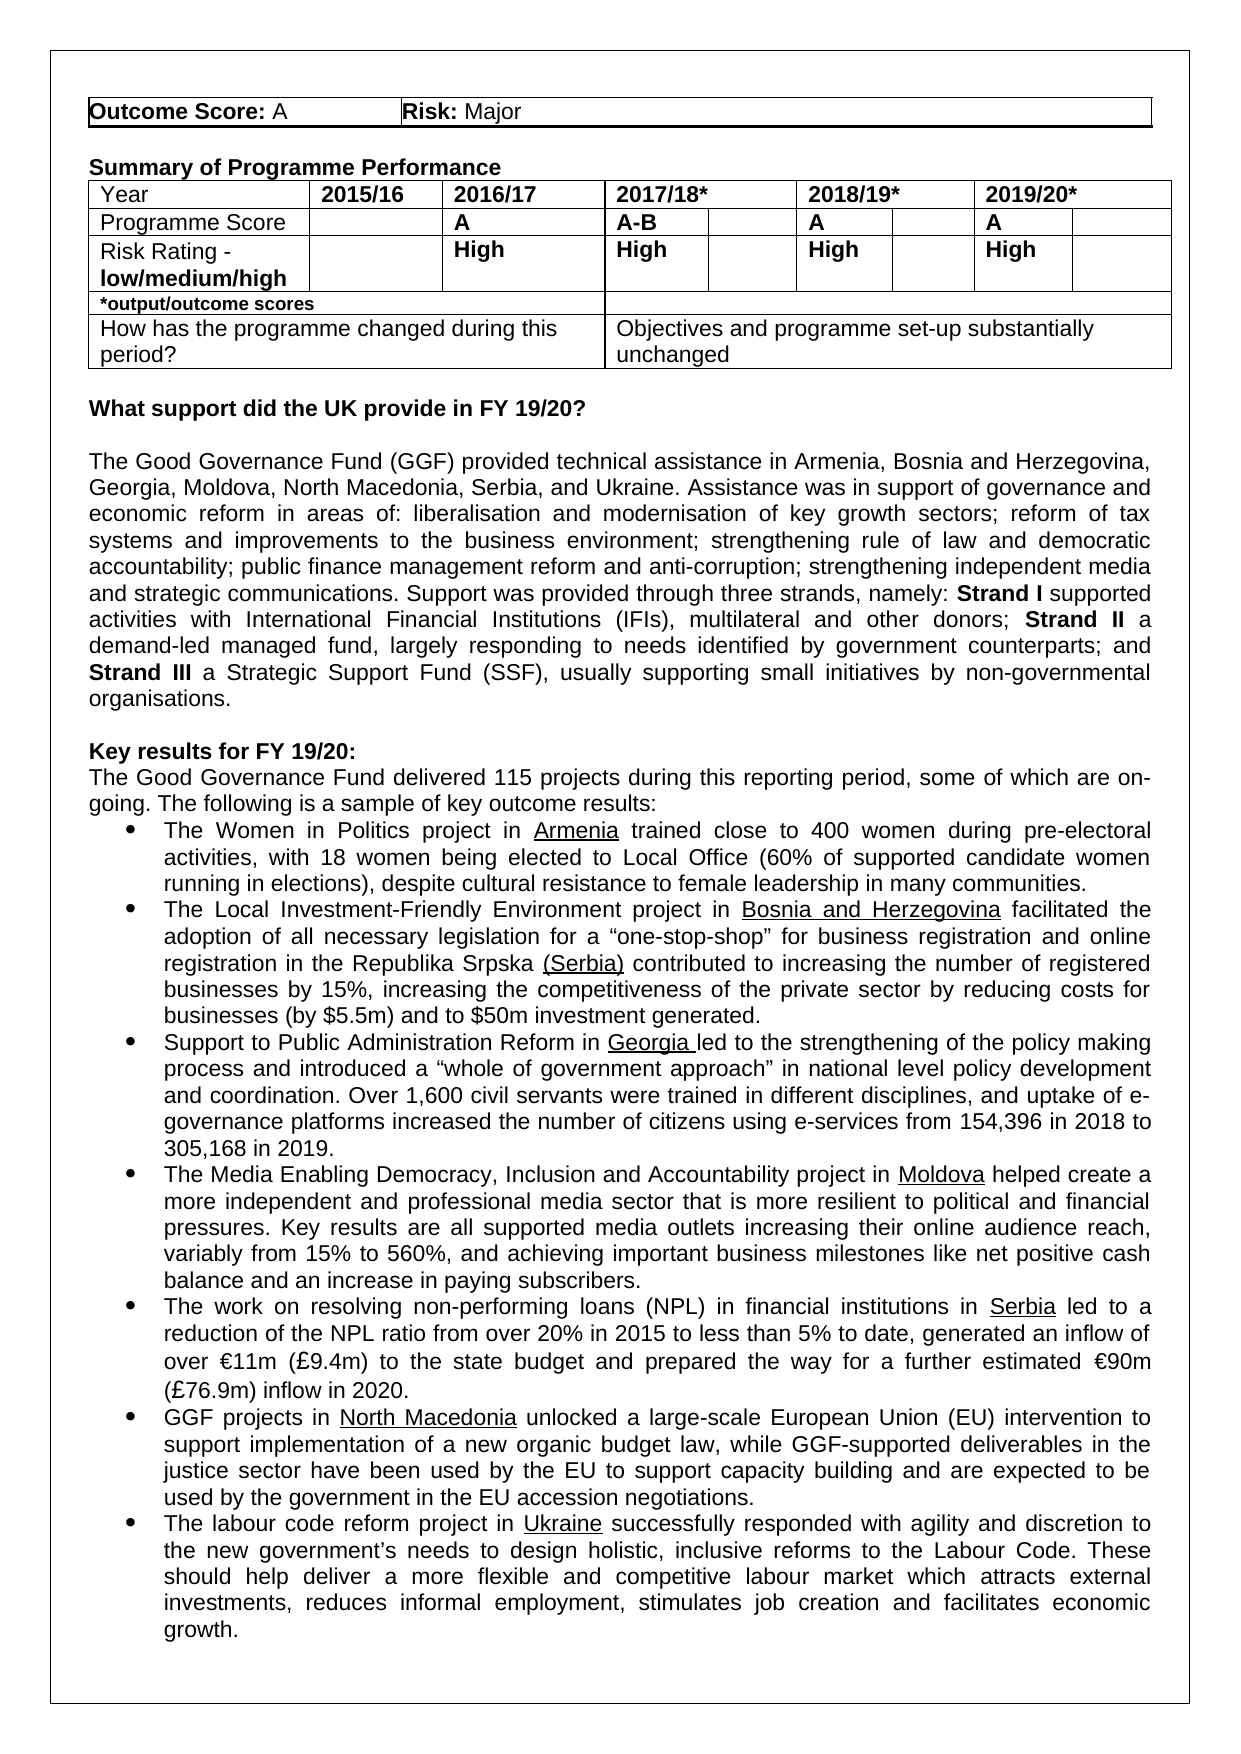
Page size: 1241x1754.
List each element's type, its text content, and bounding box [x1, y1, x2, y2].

table_cell High [443, 236, 604, 291]
table_cell [709, 236, 796, 291]
table_cell High [975, 236, 1072, 291]
table_cell How has the programme changed during this period? [89, 315, 604, 368]
table_header 2017/18* [606, 181, 796, 208]
text Summary of Programme Performance [89, 154, 1152, 180]
table_header 2018/19* [797, 181, 974, 208]
table_cell *output/outcome scores [89, 292, 604, 314]
list The work on resolving non-performing loans (NPL) in financial institutions in Serbia led to a reduction of the NPL ratio from over 20% in 2015 to less than 5% to date, generated an inflow of over €11m (£9.4m) to the state budget and prepared the way for a further estimated €90m (£76.9m) inflow in 2020. [126, 1293, 1152, 1404]
table_cell High [606, 236, 708, 291]
table_cell A [797, 209, 892, 235]
table_cell [310, 236, 442, 291]
text Key results for FY 19/20: [89, 738, 1152, 764]
table_cell Risk: Major [402, 98, 1151, 124]
table_cell Outcome Score: A [90, 98, 401, 124]
table_cell [310, 209, 442, 235]
text The Good Governance Fund delivered 115 projects during this reporting period, some of which are on-going. The following is a sample of key outcome results: [89, 764, 1152, 817]
table_cell A [443, 209, 604, 235]
list GGF projects in North Macedonia unlocked a large-scale European Union (EU) intervention to support implementation of a new organic budget law, while GGF-supported deliverables in the justice sector have been used by the EU to support capacity building and are expected to be used by the government in the EU accession negotiations. [126, 1404, 1152, 1510]
text The Good Governance Fund (GGF) provided technical assistance in Armenia, Bosnia and Herzegovina, Georgia, Moldova, North Macedonia, Serbia, and Ukraine. Assistance was in support of governance and economic reform in areas of: liberalisation and modernisation of key growth sectors; reform of tax systems and improvements to the business environment; strengthening rule of law and democratic accountability; public finance management reform and anti-corruption; strengthening independent media and strategic communications. Support was provided through three strands, namely: Strand I supported activities with International Financial Institutions (IFIs), multilateral and other donors; Strand II a demand-led managed fund, largely responding to needs identified by government counterparts; and Strand III a Strategic Support Fund (SSF), usually supporting small initiatives by non-governmental organisations. [89, 448, 1152, 711]
table_header 2015/16 [310, 181, 442, 208]
table_cell A-B [606, 209, 708, 235]
table_cell [893, 209, 974, 235]
list The labour code reform project in Ukraine successfully responded with agility and discretion to the new government’s needs to design holistic, inclusive reforms to the Labour Code. These should help deliver a more flexible and competitive labour market which attracts external investments, reduces informal employment, stimulates job creation and facilitates economic growth. [126, 1510, 1152, 1642]
table_cell Programme Score [89, 209, 309, 235]
table_header 2019/20* [975, 181, 1171, 208]
table_cell [893, 236, 974, 291]
table_cell Objectives and programme set-up substantially unchanged [606, 315, 1171, 368]
table_cell [709, 209, 796, 235]
table_cell [1073, 209, 1171, 235]
table_cell A [975, 209, 1072, 235]
table_cell High [797, 236, 892, 291]
list The Women in Politics project in Armenia trained close to 400 women during pre-electoral activities, with 18 women being elected to Local Office (60% of supported candidate women running in elections), despite cultural resistance to female leadership in many communities. [126, 817, 1152, 896]
table_cell [606, 292, 1171, 314]
table_header Year [89, 181, 309, 208]
table_cell [1073, 236, 1171, 291]
list Support to Public Administration Reform in Georgia led to the strengthening of the policy making process and introduced a “whole of government approach” in national level policy development and coordination. Over 1,600 civil servants were trained in different disciplines, and uptake of e-governance platforms increased the number of citizens using e-services from 154,396 in 2018 to 305,168 in 2019. [126, 1028, 1152, 1161]
text What support did the UK provide in FY 19/20? [89, 395, 1152, 421]
list The Local Investment-Friendly Environment project in Bosnia and Herzegovina facilitated the adoption of all necessary legislation for a “one-stop-shop” for business registration and online registration in the Republika Srpska (Serbia) contributed to increasing the number of registered businesses by 15%, increasing the competitiveness of the private sector by reducing costs for businesses (by $5.5m) and to $50m investment generated. [126, 896, 1152, 1028]
table_cell Risk Rating - low/medium/high [89, 236, 309, 291]
table_header 2016/17 [443, 181, 604, 208]
list The Media Enabling Democracy, Inclusion and Accountability project in Moldova helped create a more independent and professional media sector that is more resilient to political and financial pressures. Key results are all supported media outlets increasing their online audience reach, variably from 15% to 560%, and achieving important business milestones like net positive cash balance and an increase in paying subscribers. [126, 1161, 1152, 1293]
